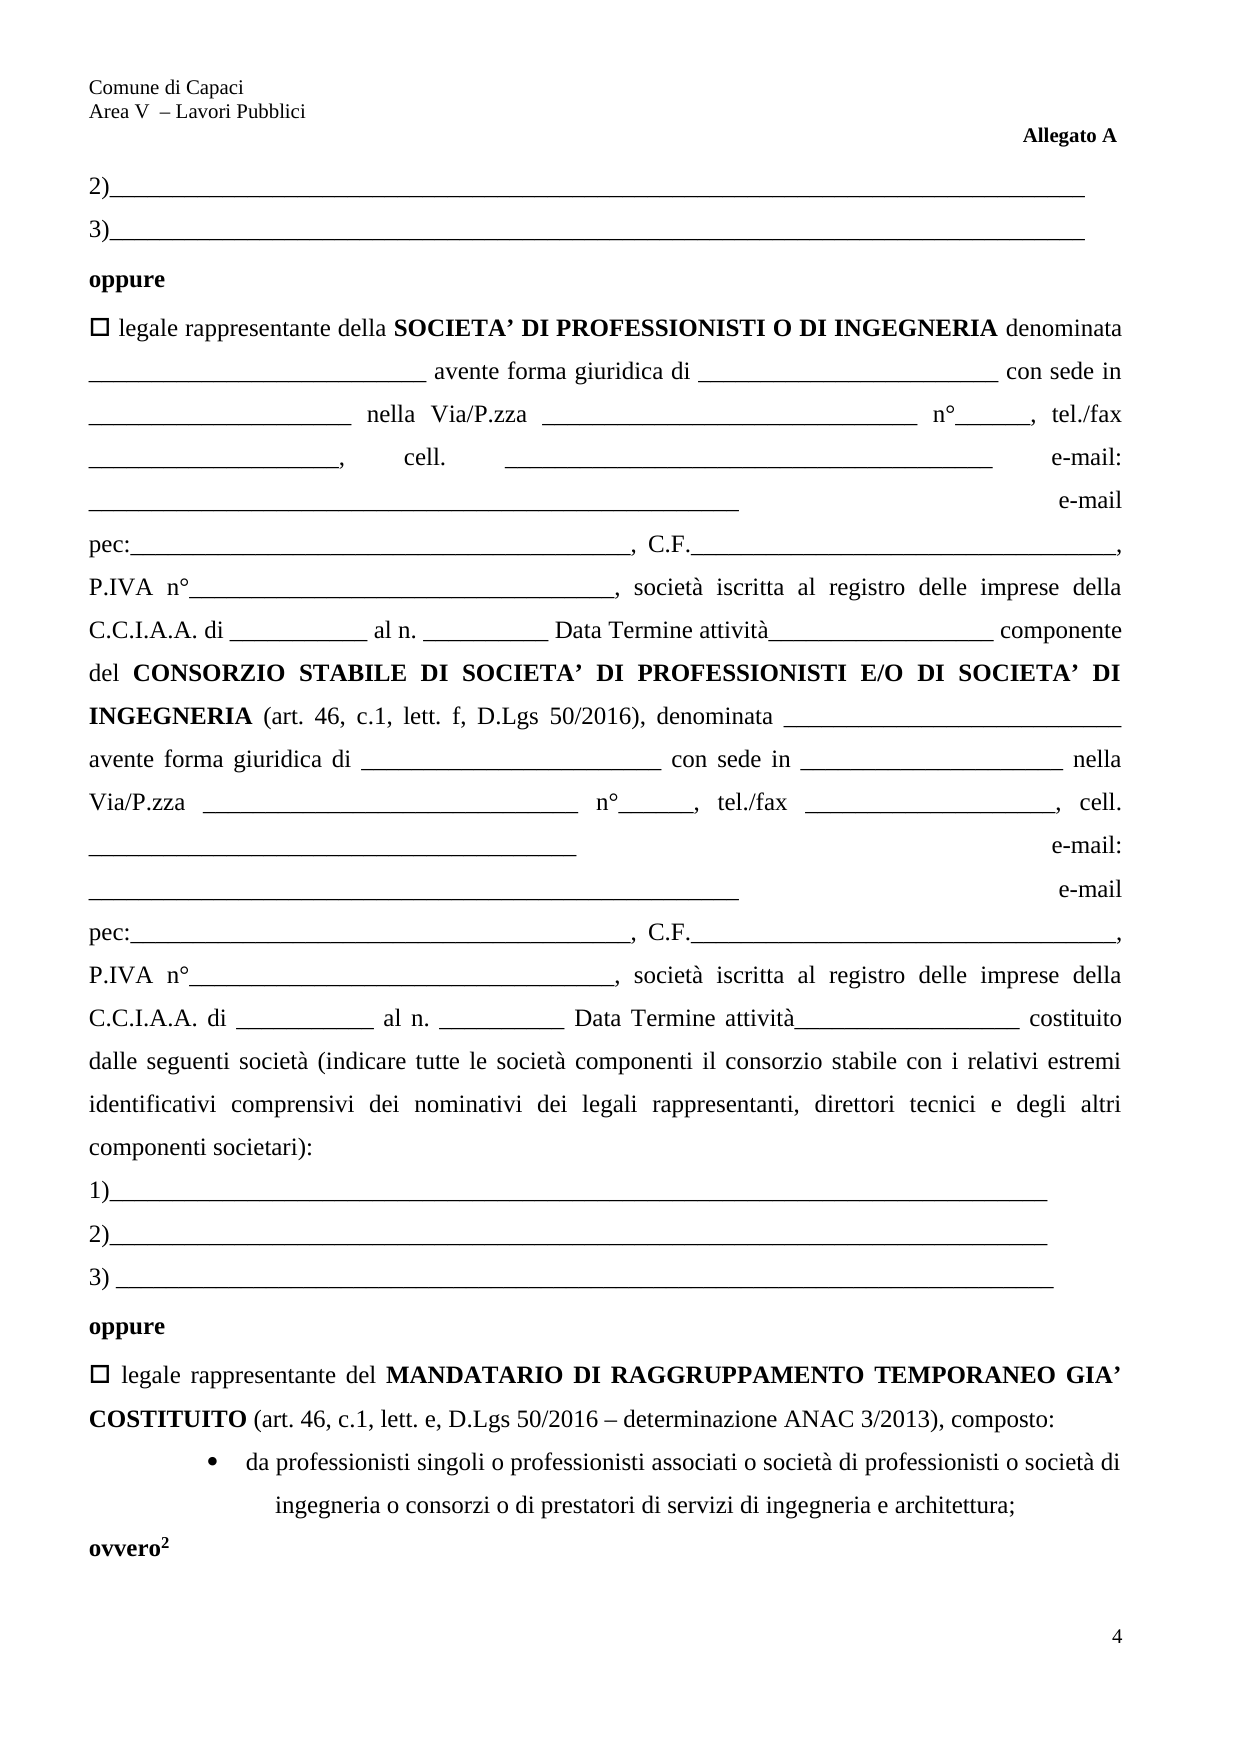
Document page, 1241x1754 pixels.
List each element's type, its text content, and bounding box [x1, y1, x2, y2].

text  legale rappresentante della SOCIETA’ DI PROFESSIONISTI O DI INGEGNERIA denominata ___________________________ avente forma giuridica di ________________________ con sede in _____________________ nella Via/P.zza ______________________________ n°______, tel./fax ____________________, cell. _______________________________________ e-mail: ____________________________________________________ e-mail pec:________________________________________, C.F.__________________________________, P.IVA n°__________________________________, società iscritta al registro delle imprese della C.C.I.A.A. di ___________ al n. __________ Data Termine attività__________________ componente del CONSORZIO STABILE DI SOCIETA’ DI PROFESSIONISTI E/O DI SOCIETA’ DI INGEGNERIA (art. 46, c.1, lett. f, D.Lgs 50/2016), denominata ___________________________ avente forma giuridica di ________________________ con sede in _____________________ nella Via/P.zza ______________________________ n°______, tel./fax ____________________, cell. _______________________________________ e-mail: ____________________________________________________ e-mail pec:________________________________________, C.F.__________________________________, P.IVA n°__________________________________, società iscritta al registro delle imprese della C.C.I.A.A. di ___________ al n. __________ Data Termine attività__________________ costituito dalle seguenti società (indicare tutte le società componenti il consorzio stabile con i relativi estremi identificativi comprensivi dei nominativi dei legali rappresentanti, direttori tecnici e degli altri componenti societari): [89, 313, 1122, 1161]
text 2)___________________________________________________________________________ [89, 1219, 1122, 1247]
text 2)______________________________________________________________________________ [89, 171, 1122, 200]
list da professionisti singoli o professionisti associati o società di professionisti o società di ingegneria o consorzi o di prestatori di servizi di ingegneria e architettura; [208, 1447, 1122, 1519]
text oppure [89, 264, 1122, 292]
text 3)______________________________________________________________________________ [89, 214, 1122, 243]
text 1)___________________________________________________________________________ [89, 1176, 1122, 1204]
text 3) ___________________________________________________________________________ [89, 1262, 1122, 1291]
text oppure [89, 1311, 1122, 1340]
text  legale rappresentante del MANDATARIO DI RAGGRUPPAMENTO TEMPORANEO GIA’ COSTITUITO (art. 46, c.1, lett. e, D.Lgs 50/2016 – determinazione ANAC 3/2013), composto: [89, 1361, 1122, 1432]
text ovvero2 [89, 1533, 1122, 1562]
